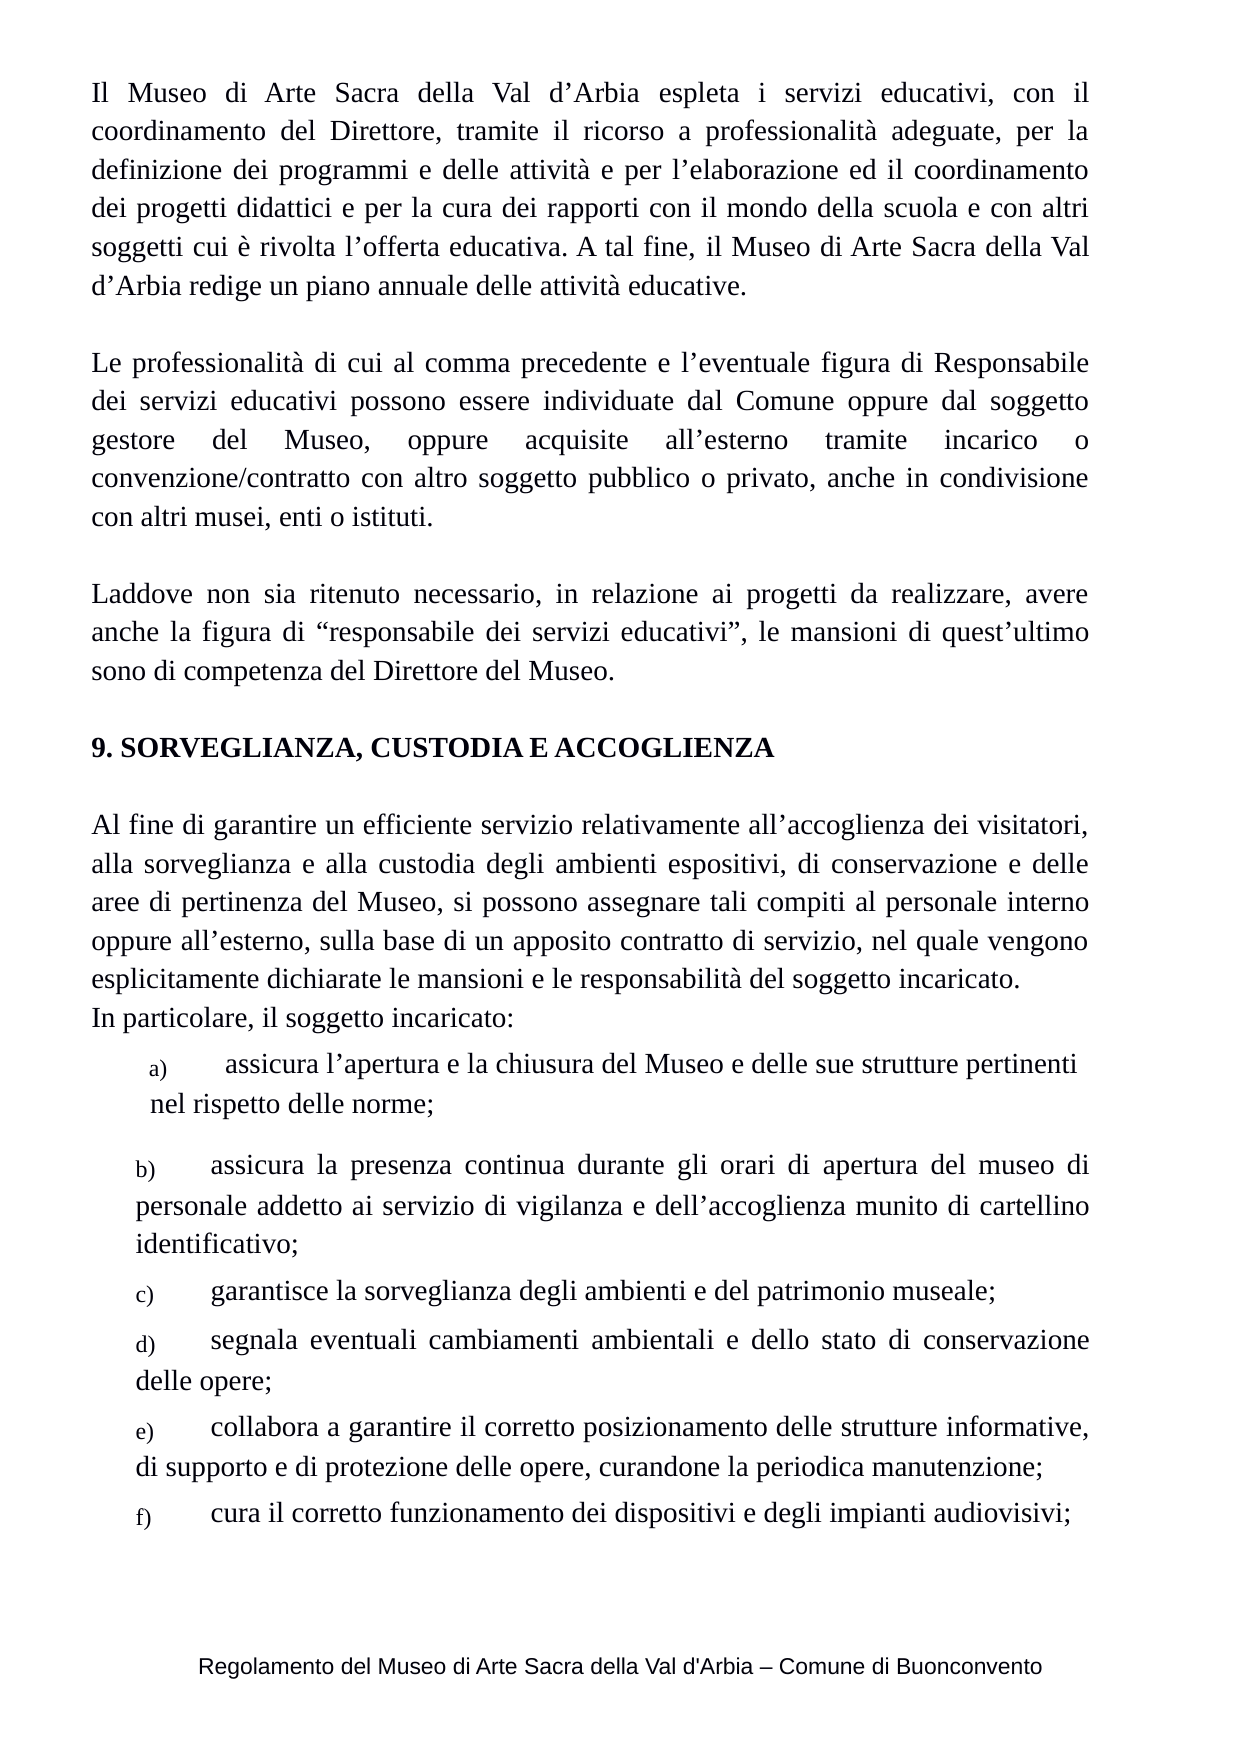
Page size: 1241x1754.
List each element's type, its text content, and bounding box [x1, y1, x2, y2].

list assicura l’apertura e la chiusura del Museo e delle sue strutture pertinenti nel rispetto delle norme; [148, 1038, 1090, 1120]
list segnala eventuali cambiamenti ambientali e dello stato di conservazione delle opere; [135, 1314, 1090, 1396]
list garantisce la sorveglianza degli ambienti e del patrimonio museale; [135, 1265, 1090, 1308]
list cura il corretto funzionamento dei dispositivi e degli impianti audiovisivi; [135, 1488, 1090, 1531]
list assicura la presenza continua durante gli orari di apertura del museo di personale addetto ai servizio di vigilanza e dell’accoglienza munito di cartellino identificativo; [135, 1140, 1090, 1260]
text Laddove non sia ritenuto necessario, in relazione ai progetti da realizzare, avere anche la figura di “responsabile dei servizi educativi”, le mansioni di quest’ultimo sono di competenza del Direttore del Museo. [91, 576, 1090, 687]
list collabora a garantire il corretto posizionamento delle strutture informative, di supporto e di protezione delle opere, curandone la periodica manutenzione; [135, 1401, 1090, 1483]
text Al fine di garantire un efficiente servizio relativamente all’accoglienza dei visitatori, alla sorveglianza e alla custodia degli ambienti espositivi, di conservazione e delle aree di pertinenza del Museo, si possono assegnare tali compiti al personale interno oppure all’esterno, sulla base di un apposito contratto di servizio, nel quale vengono esplicitamente dichiarate le mansioni e le responsabilità del soggetto incaricato. [91, 807, 1090, 995]
text In particolare, il soggetto incaricato: [91, 1000, 1090, 1033]
text 9. SORVEGLIANZA, CUSTODIA E ACCOGLIENZA [91, 730, 1090, 764]
text Le professionalità di cui al comma precedente e l’eventuale figura di Responsabile dei servizi educativi possono essere individuate dal Comune oppure dal soggetto gestore del Museo, oppure acquisite all’esterno tramite incarico o convenzione/contratto con altro soggetto pubblico o privato, anche in condivisione con altri musei, enti o istituti. [91, 345, 1090, 532]
text Il Museo di Arte Sacra della Val d’Arbia espleta i servizi educativi, con il coordinamento del Direttore, tramite il ricorso a professionalità adeguate, per la definizione dei programmi e delle attività e per l’elaborazione ed il coordinamento dei progetti didattici e per la cura dei rapporti con il mondo della scuola e con altri soggetti cui è rivolta l’offerta educativa. A tal fine, il Museo di Arte Sacra della Val d’Arbia redige un piano annuale delle attività educative. [91, 75, 1090, 301]
